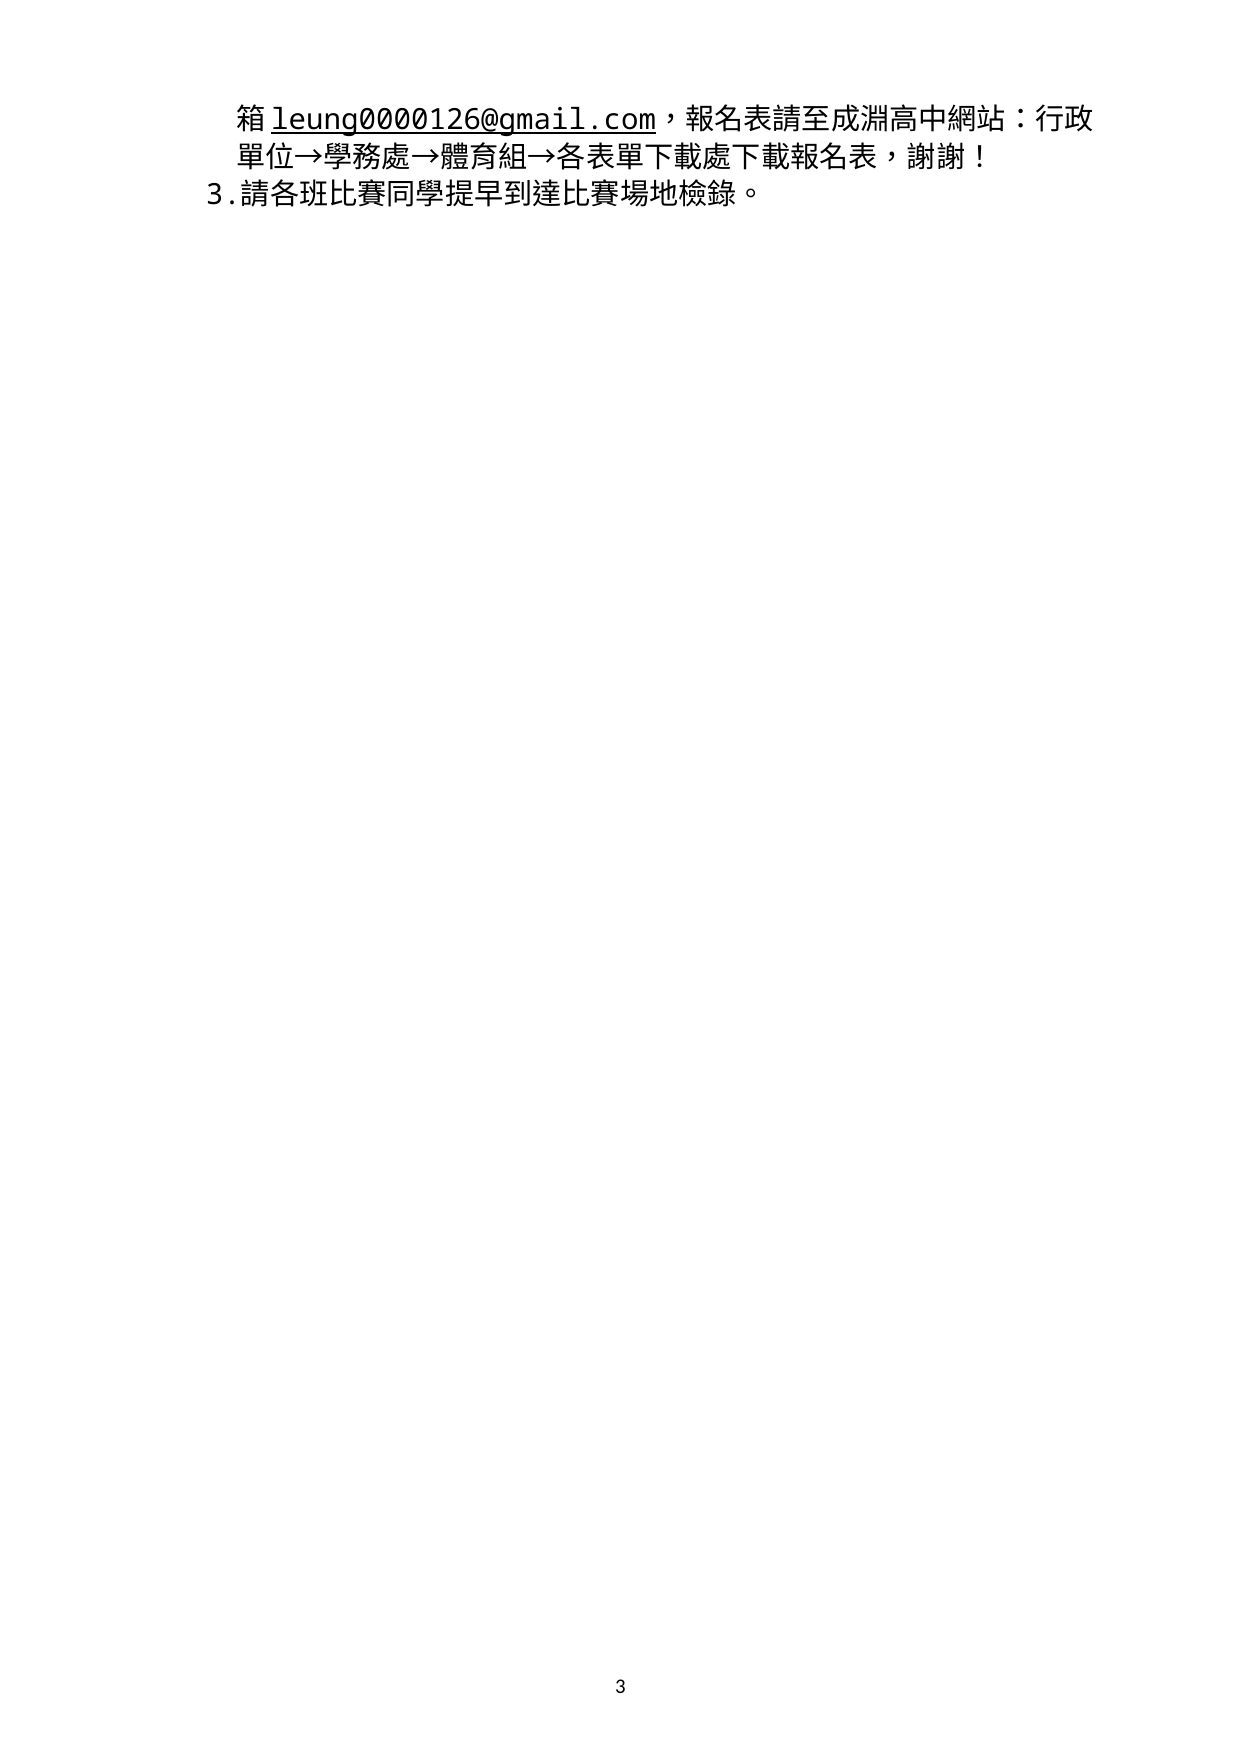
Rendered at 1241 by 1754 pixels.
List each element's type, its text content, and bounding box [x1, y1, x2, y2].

text 3.請各班比賽同學提早到達比賽場地檢錄。 [118, 175, 1122, 212]
text 2.請於9月22日(五)前統一繳交報名表與家長同意書，切記填寫完整， 並請導師及體育教師簽名，並將報名表電子檔E-MAIL至體育組信箱leung0000126@gmail.com，報名表請至成淵高中網站：行政單位→學務處→體育組→各表單下載處下載報名表，謝謝！ [207, 100, 1122, 175]
